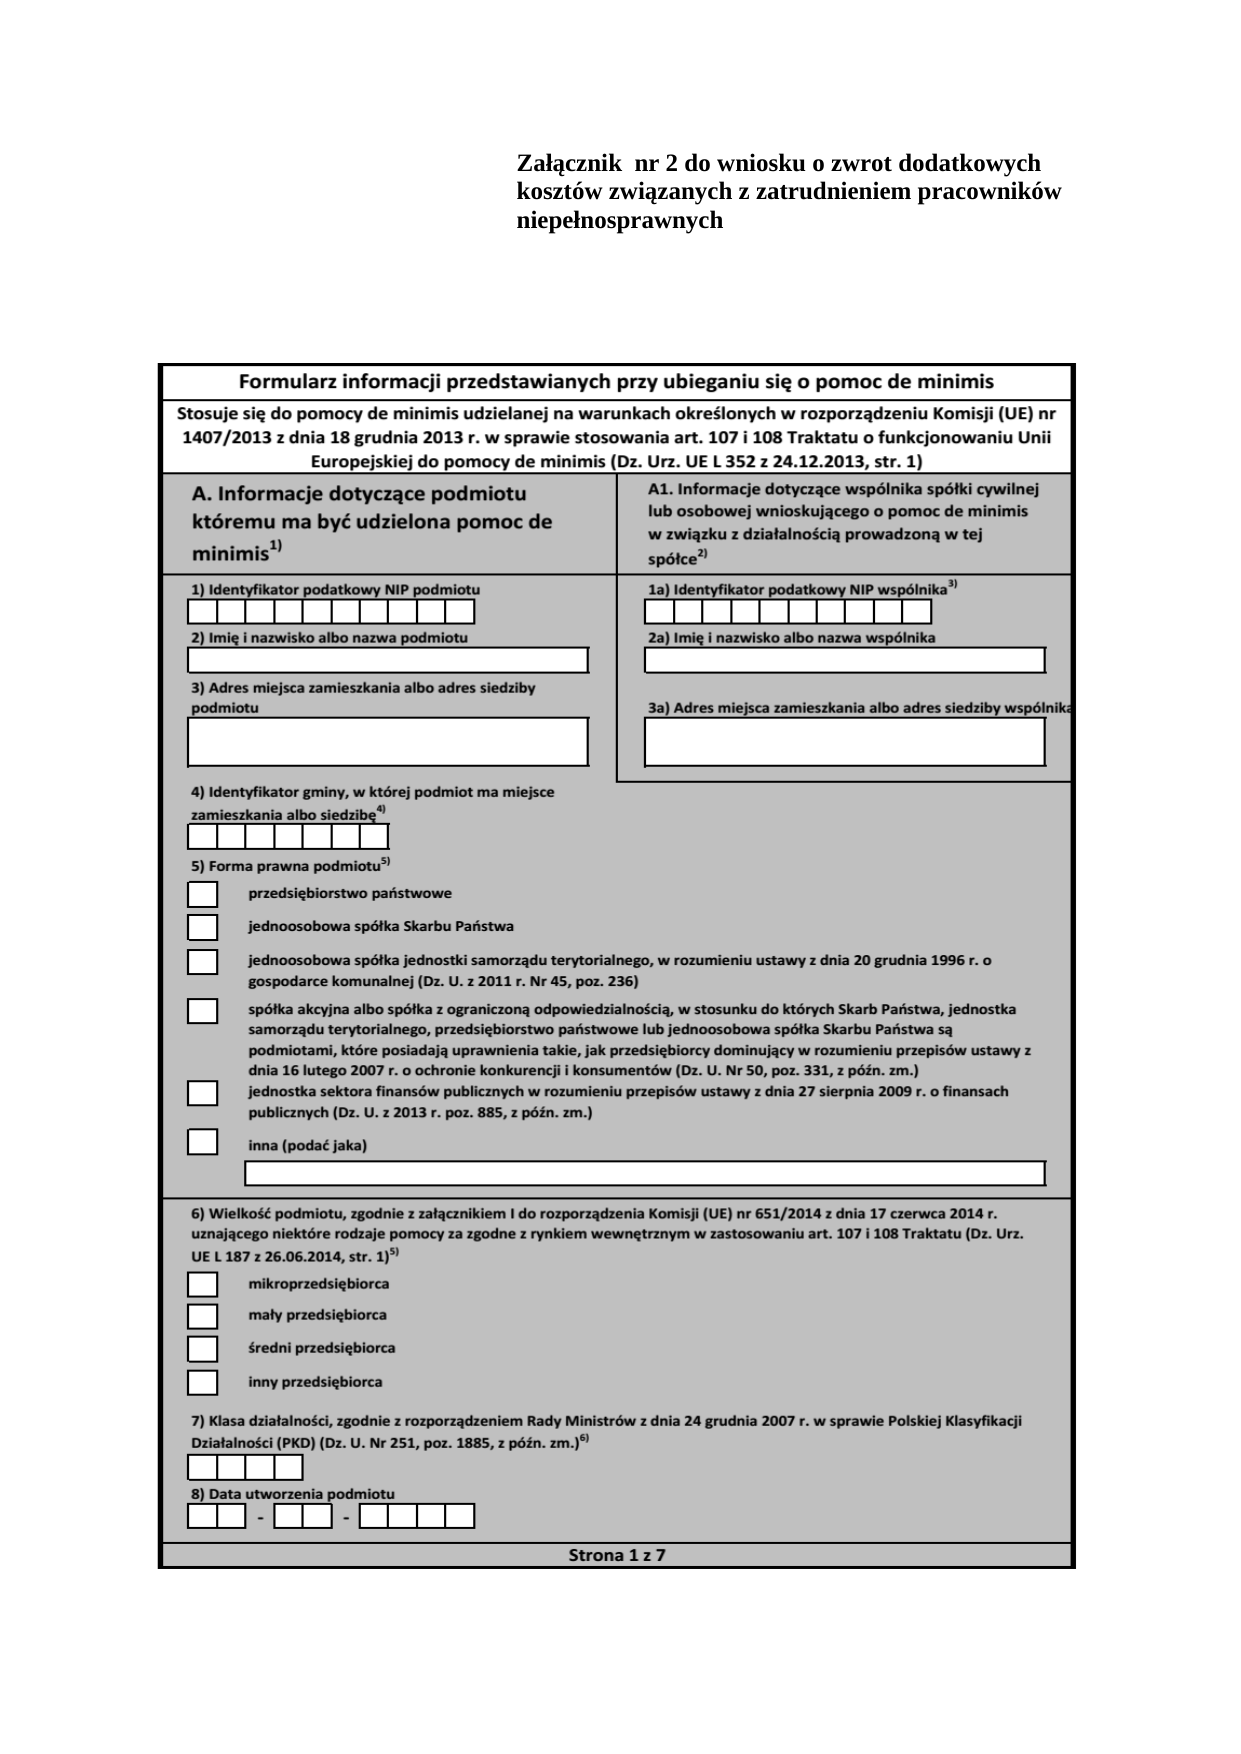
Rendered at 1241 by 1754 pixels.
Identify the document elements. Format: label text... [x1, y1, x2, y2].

text Załącznik nr 2 do wniosku o zwrot dodatkowych kosztów związanych z zatrudnieniem pracowników niepełnosprawnych [516, 148, 1093, 234]
